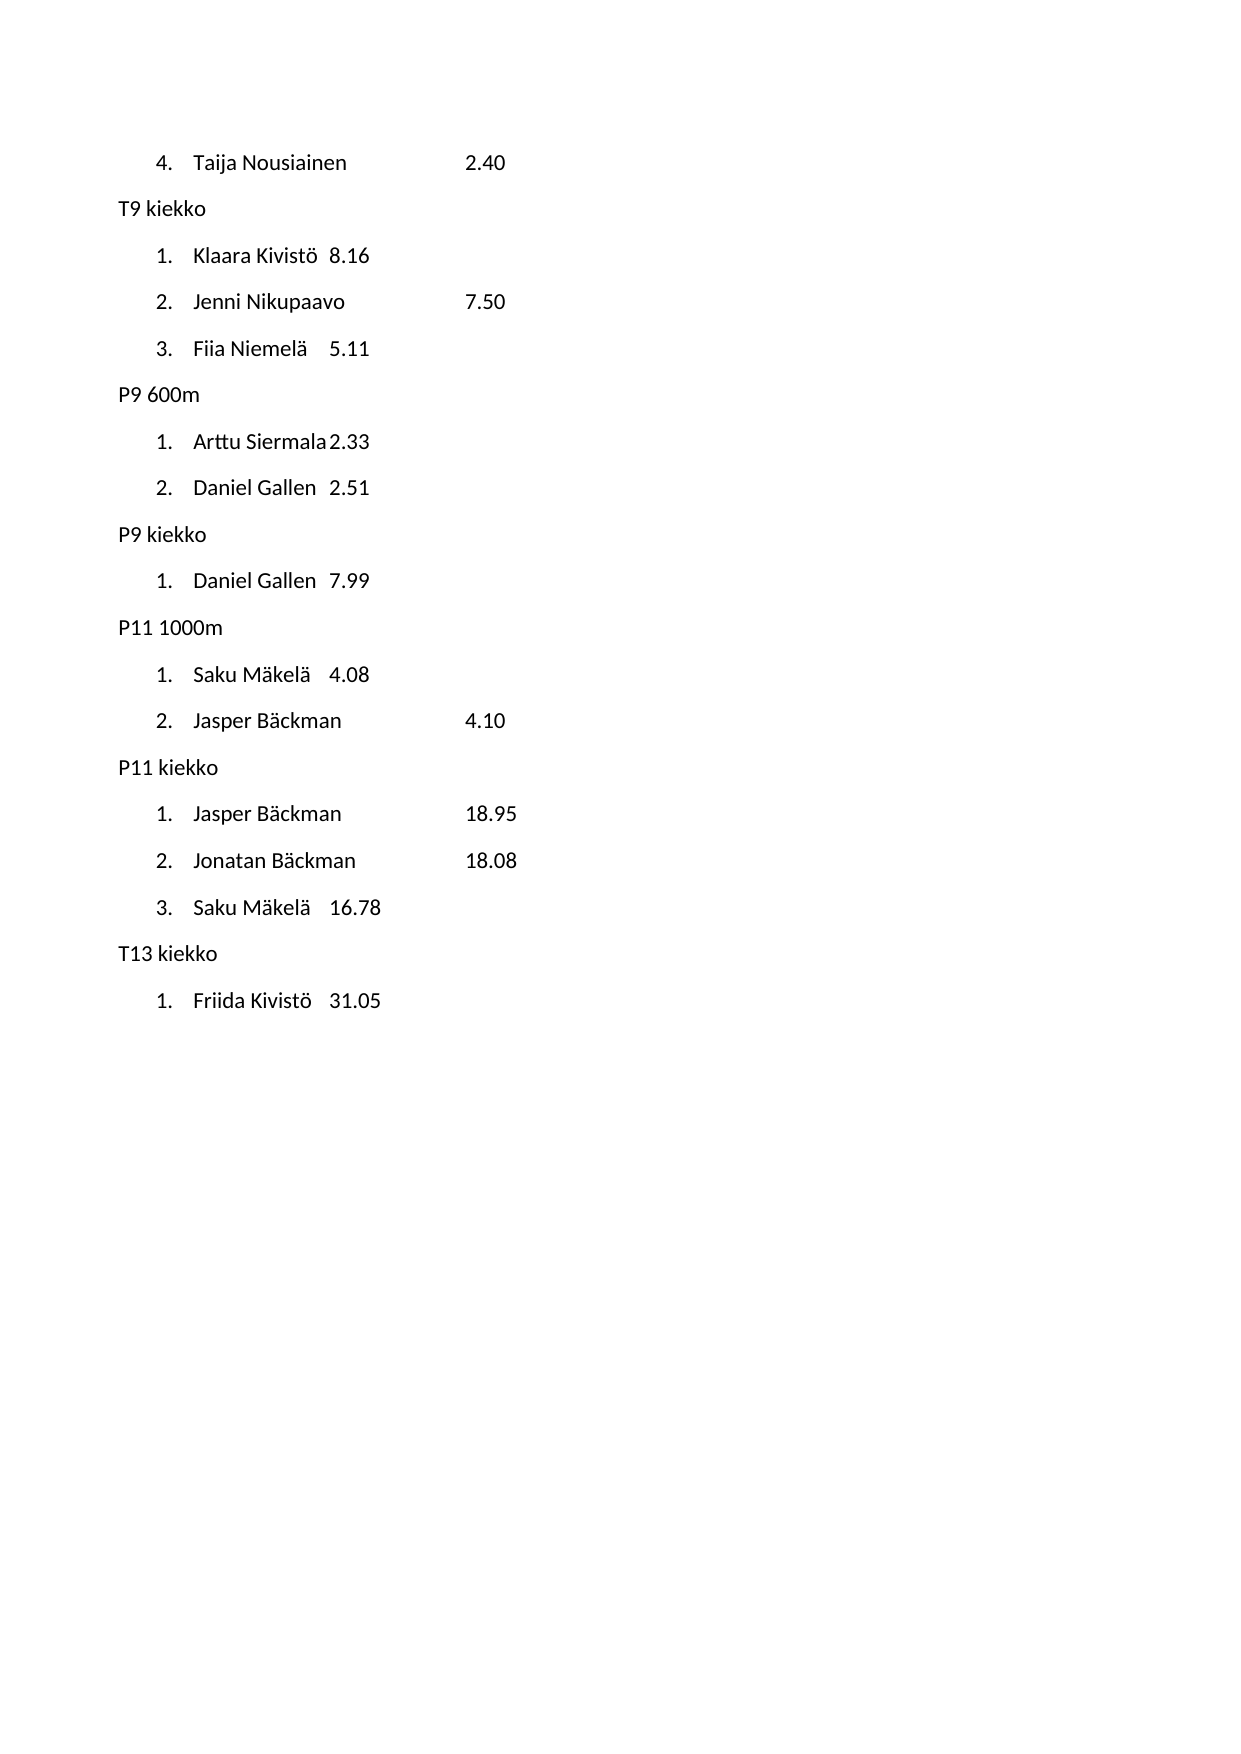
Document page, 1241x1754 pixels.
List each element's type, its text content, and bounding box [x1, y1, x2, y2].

list Arttu Siermala 2.33 [156, 427, 1122, 455]
list Daniel Gallen 7.99 [156, 567, 1122, 595]
list Friida Kivistö 31.05 [156, 986, 1122, 1014]
text P9 kiekko [118, 520, 1122, 548]
text T13 kiekko [118, 939, 1122, 967]
text T9 kiekko [118, 194, 1122, 222]
text P9 600m [118, 380, 1122, 408]
list Jenni Nikupaavo 7.50 [156, 287, 1122, 315]
list Saku Mäkelä 16.78 [156, 893, 1122, 921]
list Fiia Niemelä 5.11 [156, 334, 1122, 362]
text P11 kiekko [118, 753, 1122, 781]
list Klaara Kivistö 8.16 [156, 241, 1122, 269]
list Jasper Bäckman 18.95 [156, 799, 1122, 827]
list Jasper Bäckman 4.10 [156, 706, 1122, 734]
text P11 1000m [118, 613, 1122, 641]
list Taija Nousiainen 2.40 [156, 148, 1122, 176]
list Saku Mäkelä 4.08 [156, 660, 1122, 688]
list Jonatan Bäckman 18.08 [156, 846, 1122, 874]
list Daniel Gallen 2.51 [156, 473, 1122, 502]
